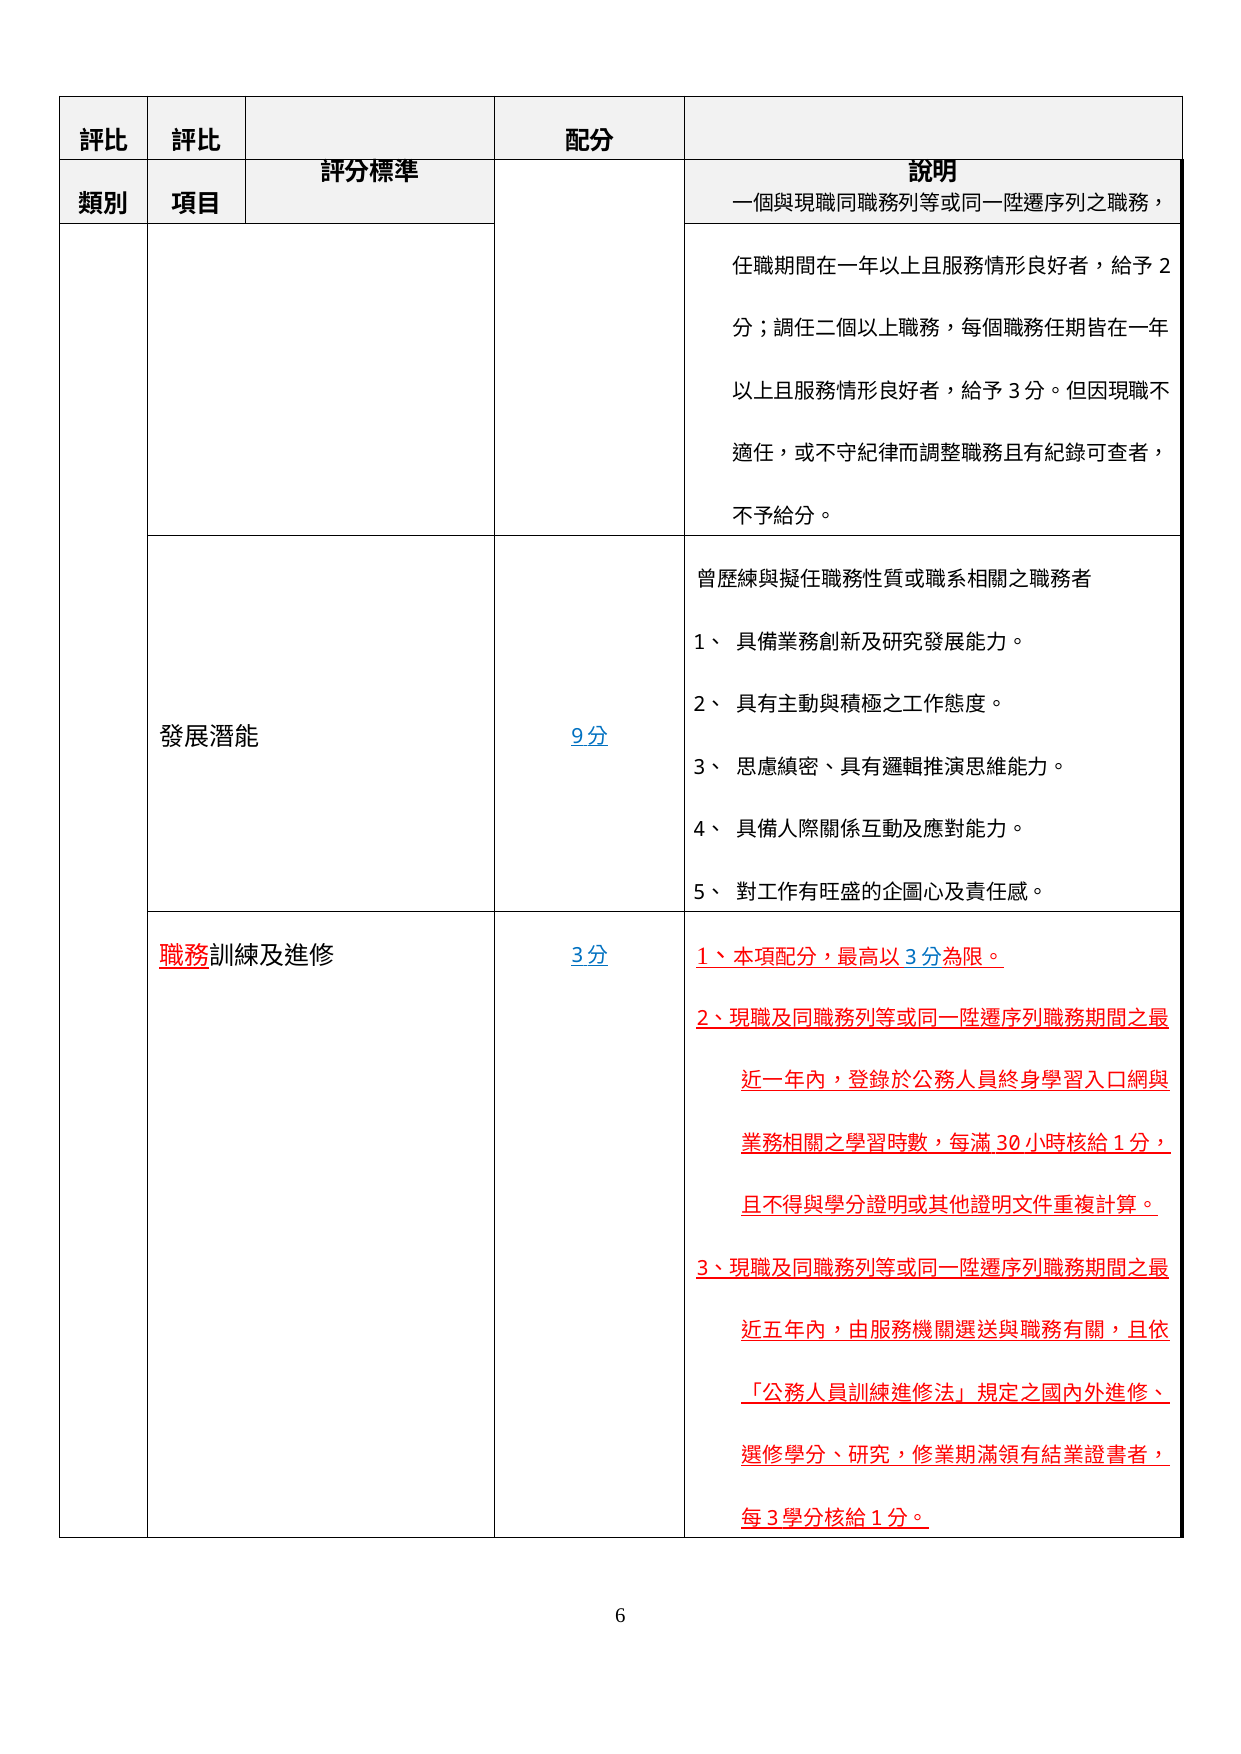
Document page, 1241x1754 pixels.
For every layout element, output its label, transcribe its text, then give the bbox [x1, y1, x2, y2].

table_cell 職務歷練 [350, 160, 362, 168]
table_cell 職務歷練 [246, 160, 494, 223]
table_header 配分 [495, 97, 684, 159]
table_header 評比類別 [60, 97, 147, 159]
table_header [685, 97, 1182, 159]
table_header [246, 97, 494, 159]
table_cell 職務歷練 [148, 224, 494, 535]
table_cell 本項配分，最高以3分為限。 現職及同職務列等或同一陞遷序列職務期間之最近一年內，登錄於公務人員終身學習入口網與業務相關之學習時數，每滿30小時核給1分，且不得與學分證明或其他證明文件重複計算。 現職及同職務列等或同一陞遷序列職務期間之最近五年內，由服務機關選送與職務有關，且依「公務人員訓練進修法」規定之國內外進修、選修學分、研究，修業期滿領有結業證書者，每3學分核給1分。 證明文件同時登載天數及時數者，應以時數採計，一天以六小時計。 [685, 912, 1180, 1537]
table_cell 本項配分，最高以3分為限。 最近五年內皆擔任同一職務者，給予1分；調任一個與現職同職務列等或同一陞遷序列之職務，任職期間在一年以上且服務情形良好者，給予2分；調任二個以上職務，每個職務任期皆在一年以上且服務情形良好者，給予3分。但因現職不適任，或不守紀律而調整職務且有紀錄可查者，不予給分。 [685, 224, 1180, 535]
table_cell 3分 [495, 912, 684, 1537]
table_cell 職務適任性 [60, 160, 147, 223]
table_cell 職務訓練及進修 [148, 912, 494, 1537]
table_cell 職務適任性 [60, 224, 147, 1537]
table_cell [495, 160, 684, 535]
table_cell 曾歷練與擬任職務性質或職系相關之職務者 具備業務創新及研究發展能力。 具有主動與積極之工作態度。 思慮縝密、具有邏輯推演思維能力。 具備人際關係互動及應對能力。 對工作有旺盛的企圖心及責任感。 [685, 536, 1180, 911]
table_header 評比 項目 [148, 97, 245, 159]
table_cell 9分 [495, 536, 684, 911]
table_cell 本項配分，最高以3分為限。 最近五年內皆擔任同一職務者，給予1分；調任一個與現職同職務列等或同一陞遷序列之職務，任職期間在一年以上且服務情形良好者，給予2分；調任二個以上職務，每個職務任期皆在一年以上且服務情形良好者，給予3分。但因現職不適任，或不守紀律而調整職務且有紀錄可查者，不予給分。 [685, 160, 1180, 223]
table_cell 職務歷練 [148, 160, 245, 223]
table_cell 發展潛能 [148, 536, 494, 911]
